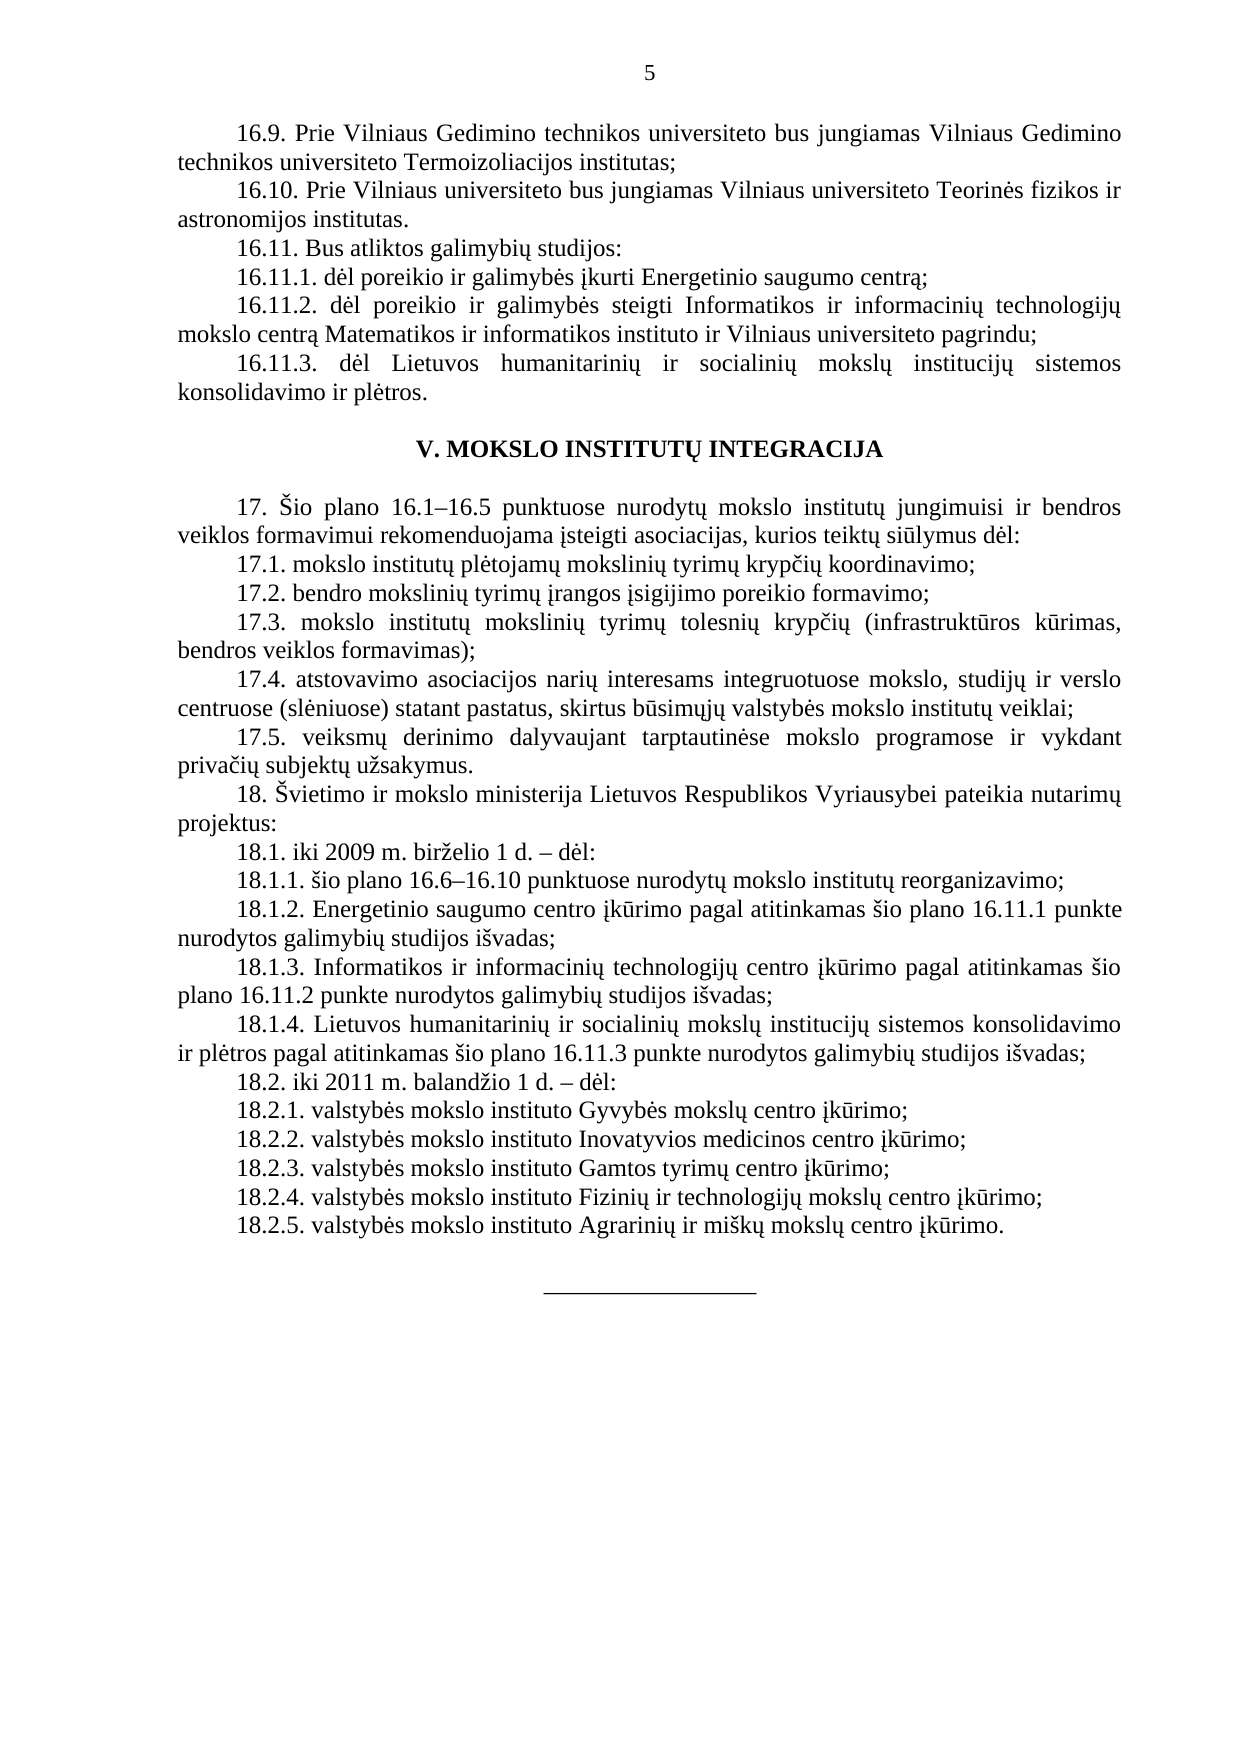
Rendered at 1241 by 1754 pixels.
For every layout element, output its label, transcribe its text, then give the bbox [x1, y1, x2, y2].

text 17.2. bendro mokslinių tyrimų įrangos įsigijimo poreikio formavimo; [177, 578, 1122, 607]
text 18.1. iki 2009 m. birželio 1 d. – dėl: [177, 837, 1122, 866]
text 16.10. Prie Vilniaus universiteto bus jungiamas Vilniaus universiteto Teorinės fizikos ir astronomijos institutas. [177, 176, 1122, 233]
text 17.1. mokslo institutų plėtojamų mokslinių tyrimų krypčių koordinavimo; [177, 549, 1122, 578]
text 18. Švietimo ir mokslo ministerija Lietuvos Respublikos Vyriausybei pateikia nutarimų projektus: [177, 779, 1122, 837]
text 18.2.2. valstybės mokslo instituto Inovatyvios medicinos centro įkūrimo; [177, 1124, 1122, 1153]
text _________________ [177, 1268, 1122, 1297]
text 16.9. Prie Vilniaus Gedimino technikos universiteto bus jungiamas Vilniaus Gedimino technikos universiteto Termoizoliacijos institutas; [177, 118, 1122, 176]
text 18.2. iki 2011 m. balandžio 1 d. – dėl: [177, 1067, 1122, 1096]
text 17.4. atstovavimo asociacijos narių interesams integruotuose mokslo, studijų ir verslo centruose (slėniuose) statant pastatus, skirtus būsimųjų valstybės mokslo institutų veiklai; [177, 664, 1122, 722]
text 18.1.4. Lietuvos humanitarinių ir socialinių mokslų institucijų sistemos konsolidavimo ir plėtros pagal atitinkamas šio plano 16.11.3 punkte nurodytos galimybių studijos išvadas; [177, 1009, 1122, 1067]
text V. MOKSLO INSTITUTŲ INTEGRACIJA [177, 434, 1122, 463]
text 18.2.4. valstybės mokslo instituto Fizinių ir technologijų mokslų centro įkūrimo; [177, 1182, 1122, 1211]
text 16.11.3. dėl Lietuvos humanitarinių ir socialinių mokslų institucijų sistemos konsolidavimo ir plėtros. [177, 348, 1122, 406]
text 16.11.2. dėl poreikio ir galimybės steigti Informatikos ir informacinių technologijų mokslo centrą Matematikos ir informatikos instituto ir Vilniaus universiteto pagrindu; [177, 291, 1122, 348]
text 16.11. Bus atliktos galimybių studijos: [177, 233, 1122, 262]
text 18.2.3. valstybės mokslo instituto Gamtos tyrimų centro įkūrimo; [177, 1153, 1122, 1182]
text 17. Šio plano 16.1–16.5 punktuose nurodytų mokslo institutų jungimuisi ir bendros veiklos formavimui rekomenduojama įsteigti asociacijas, kurios teiktų siūlymus dėl: [177, 492, 1122, 549]
text 18.1.2. Energetinio saugumo centro įkūrimo pagal atitinkamas šio plano 16.11.1 punkte nurodytos galimybių studijos išvadas; [177, 894, 1122, 952]
text 17.3. mokslo institutų mokslinių tyrimų tolesnių krypčių (infrastruktūros kūrimas, bendros veiklos formavimas); [177, 607, 1122, 664]
text 18.2.1. valstybės mokslo instituto Gyvybės mokslų centro įkūrimo; [177, 1096, 1122, 1124]
text 18.1.1. šio plano 16.6–16.10 punktuose nurodytų mokslo institutų reorganizavimo; [177, 866, 1122, 894]
text 18.1.3. Informatikos ir informacinių technologijų centro įkūrimo pagal atitinkamas šio plano 16.11.2 punkte nurodytos galimybių studijos išvadas; [177, 952, 1122, 1009]
text 16.11.1. dėl poreikio ir galimybės įkurti Energetinio saugumo centrą; [177, 262, 1122, 291]
text 17.5. veiksmų derinimo dalyvaujant tarptautinėse mokslo programose ir vykdant privačių subjektų užsakymus. [177, 722, 1122, 779]
text 18.2.5. valstybės mokslo instituto Agrarinių ir miškų mokslų centro įkūrimo. [177, 1211, 1122, 1239]
